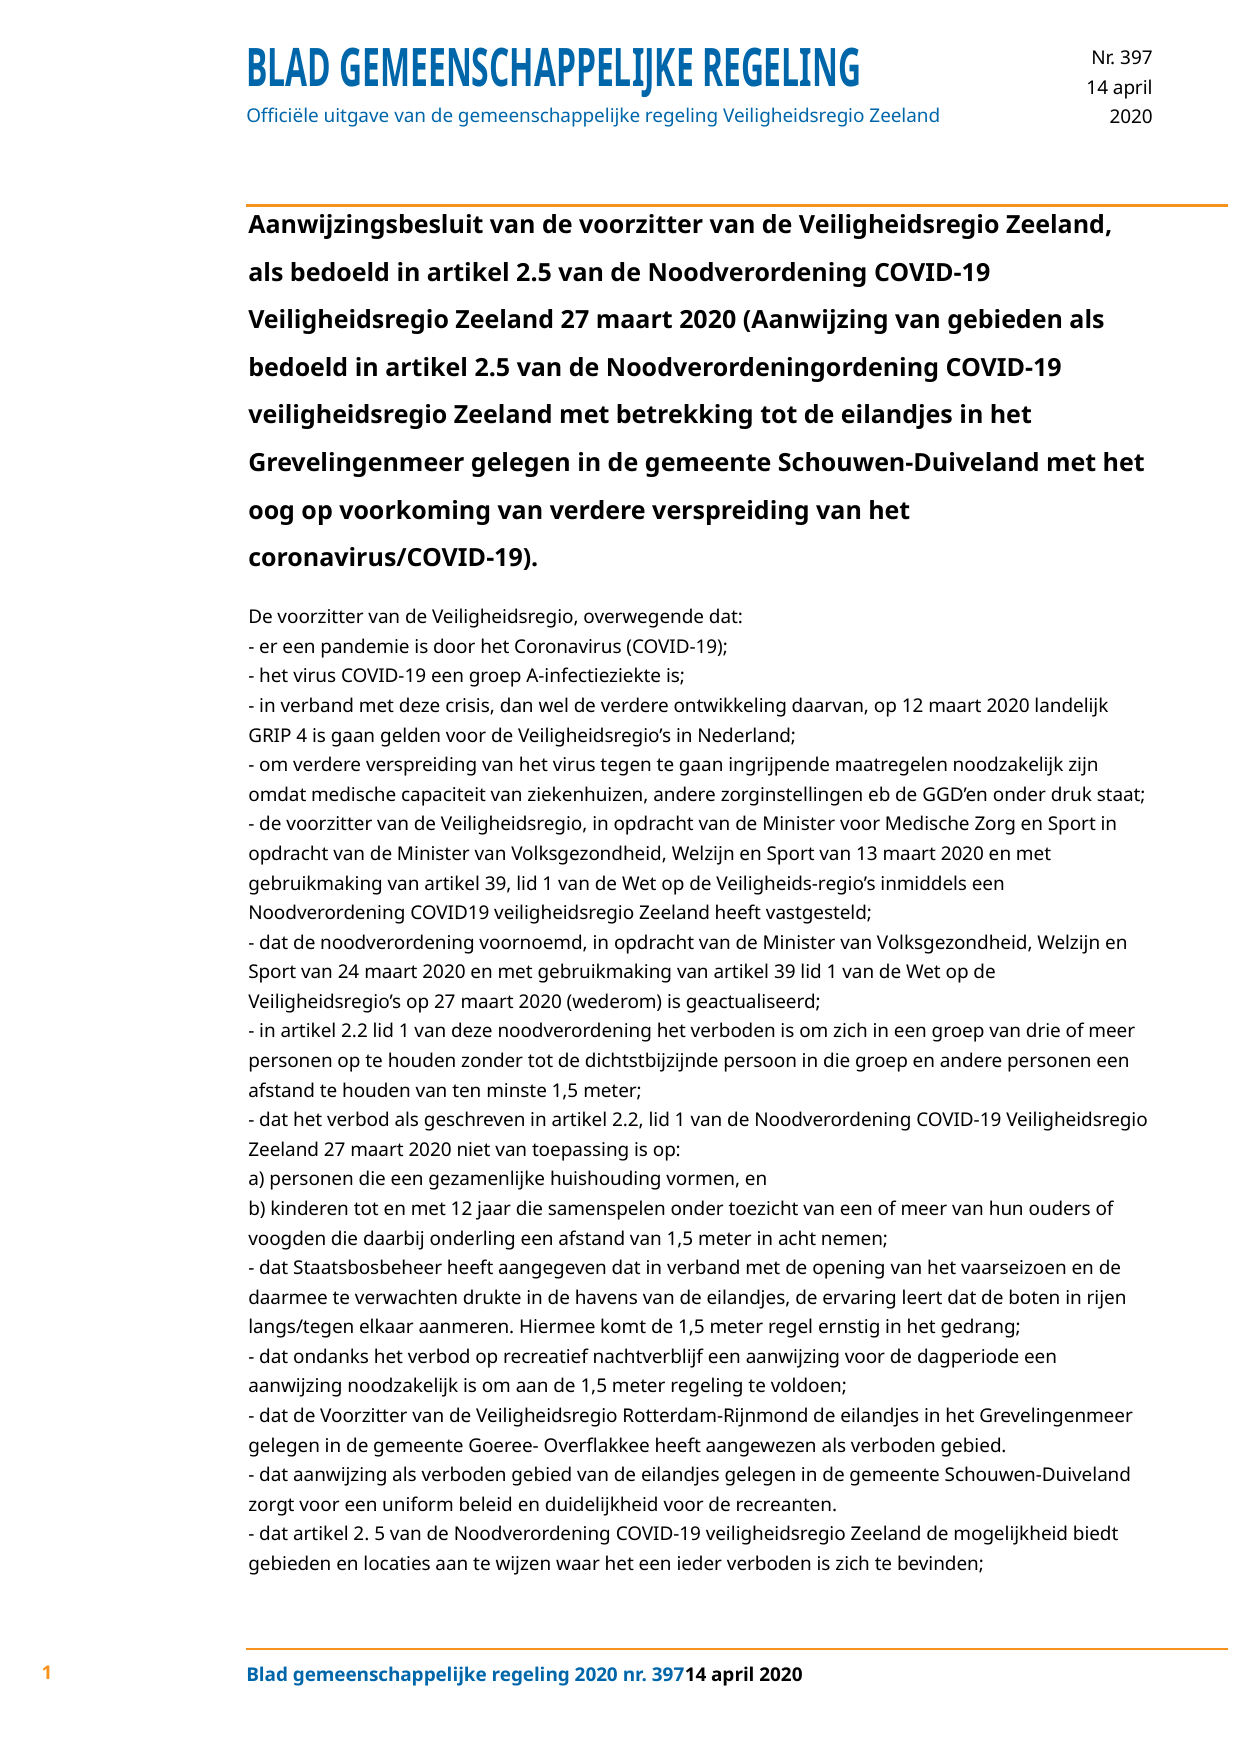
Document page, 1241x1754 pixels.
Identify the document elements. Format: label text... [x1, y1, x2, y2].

text - dat ondanks het verbod op recreatief nachtverblijf een aanwijzing voor de dagperiode een aanwijzing noodzakelijk is om aan de 1,5 meter regeling te voldoen; [248, 1343, 1152, 1398]
text a) personen die een gezamenlijke huishouding vormen, en [248, 1166, 1152, 1191]
text - dat aanwijzing als verboden gebied van de eilandjes gelegen in de gemeente Schouwen-Duiveland zorgt voor een uniform beleid en duidelijkheid voor de recreanten. [248, 1461, 1152, 1517]
text - het virus COVID-19 een groep A-infectieziekte is; [248, 663, 1152, 688]
picture [41, 47, 231, 172]
text b) kinderen tot en met 12 jaar die samenspelen onder toezicht van een of meer van hun ouders of voogden die daarbij onderling een afstand van 1,5 meter in acht nemen; [248, 1195, 1152, 1251]
text - de voorzitter van de Veiligheidsregio, in opdracht van de Minister voor Medische Zorg en Sport in opdracht van de Minister van Volksgezondheid, Welzijn en Sport van 13 maart 2020 en met gebruikmaking van artikel 39, lid 1 van de Wet op de Veiligheids-regio’s inmiddels een Noodverordening COVID19 veiligheidsregio Zeeland heeft vastgesteld; [248, 811, 1152, 925]
text - dat het verbod als geschreven in artikel 2.2, lid 1 van de Noodverordening COVID-19 Veiligheidsregio Zeeland 27 maart 2020 niet van toepassing is op: [248, 1106, 1152, 1162]
text - dat artikel 2. 5 van de Noodverordening COVID-19 veiligheidsregio Zeeland de mogelijkheid biedt gebieden en locaties aan te wijzen waar het een ieder verboden is zich te bevinden; [248, 1521, 1152, 1576]
text - dat de Voorzitter van de Veiligheidsregio Rotterdam-Rijnmond de eilandjes in het Grevelingenmeer gelegen in de gemeente Goeree- Overflakkee heeft aangewezen als verboden gebied. [248, 1402, 1152, 1458]
text - er een pandemie is door het Coronavirus (COVID-19); [248, 633, 1152, 659]
text - om verdere verspreiding van het virus tegen te gaan ingrijpende maatregelen noodzakelijk zijn omdat medische capaciteit van ziekenhuizen, andere zorginstellingen eb de GGD’en onder druk staat; [248, 751, 1152, 807]
text - dat de noodverordening voornoemd, in opdracht van de Minister van Volksgezondheid, Welzijn en Sport van 24 maart 2020 en met gebruikmaking van artikel 39 lid 1 van de Wet op de Veiligheidsregio’s op 27 maart 2020 (wederom) is geactualiseerd; [248, 929, 1152, 1014]
text Aanwijzingsbesluit van de voorzitter van de Veiligheidsregio Zeeland, als bedoeld in artikel 2.5 van de Noodverordening COVID-19 Veiligheidsregio Zeeland 27 maart 2020 (Aanwijzing van gebieden als bedoeld in artikel 2.5 van de Noodverordeningordening COVID-19 veiligheidsregio Zeeland met betrekking tot de eilandjes in het Grevelingenmeer gelegen in de gemeente Schouwen-Duiveland met het oog op voorkoming van verdere verspreiding van het coronavirus/COVID-19). [248, 207, 1152, 574]
text - in verband met deze crisis, dan wel de verdere ontwikkeling daarvan, op 12 maart 2020 landelijk GRIP 4 is gaan gelden voor de Veiligheidsregio’s in Nederland; [248, 692, 1152, 748]
text - in artikel 2.2 lid 1 van deze noodverordening het verboden is om zich in een groep van drie of meer personen op te houden zonder tot de dichtstbijzijnde persoon in die groep en andere personen een afstand te houden van ten minste 1,5 meter; [248, 1018, 1152, 1103]
text - dat Staatsbosbeheer heeft aangegeven dat in verband met de opening van het vaarseizoen en de daarmee te verwachten drukte in de havens van de eilandjes, de ervaring leert dat de boten in rijen langs/tegen elkaar aanmeren. Hiermee komt de 1,5 meter regel ernstig in het gedrang; [248, 1254, 1152, 1339]
text De voorzitter van de Veiligheidsregio, overwegende dat: [248, 603, 1152, 629]
